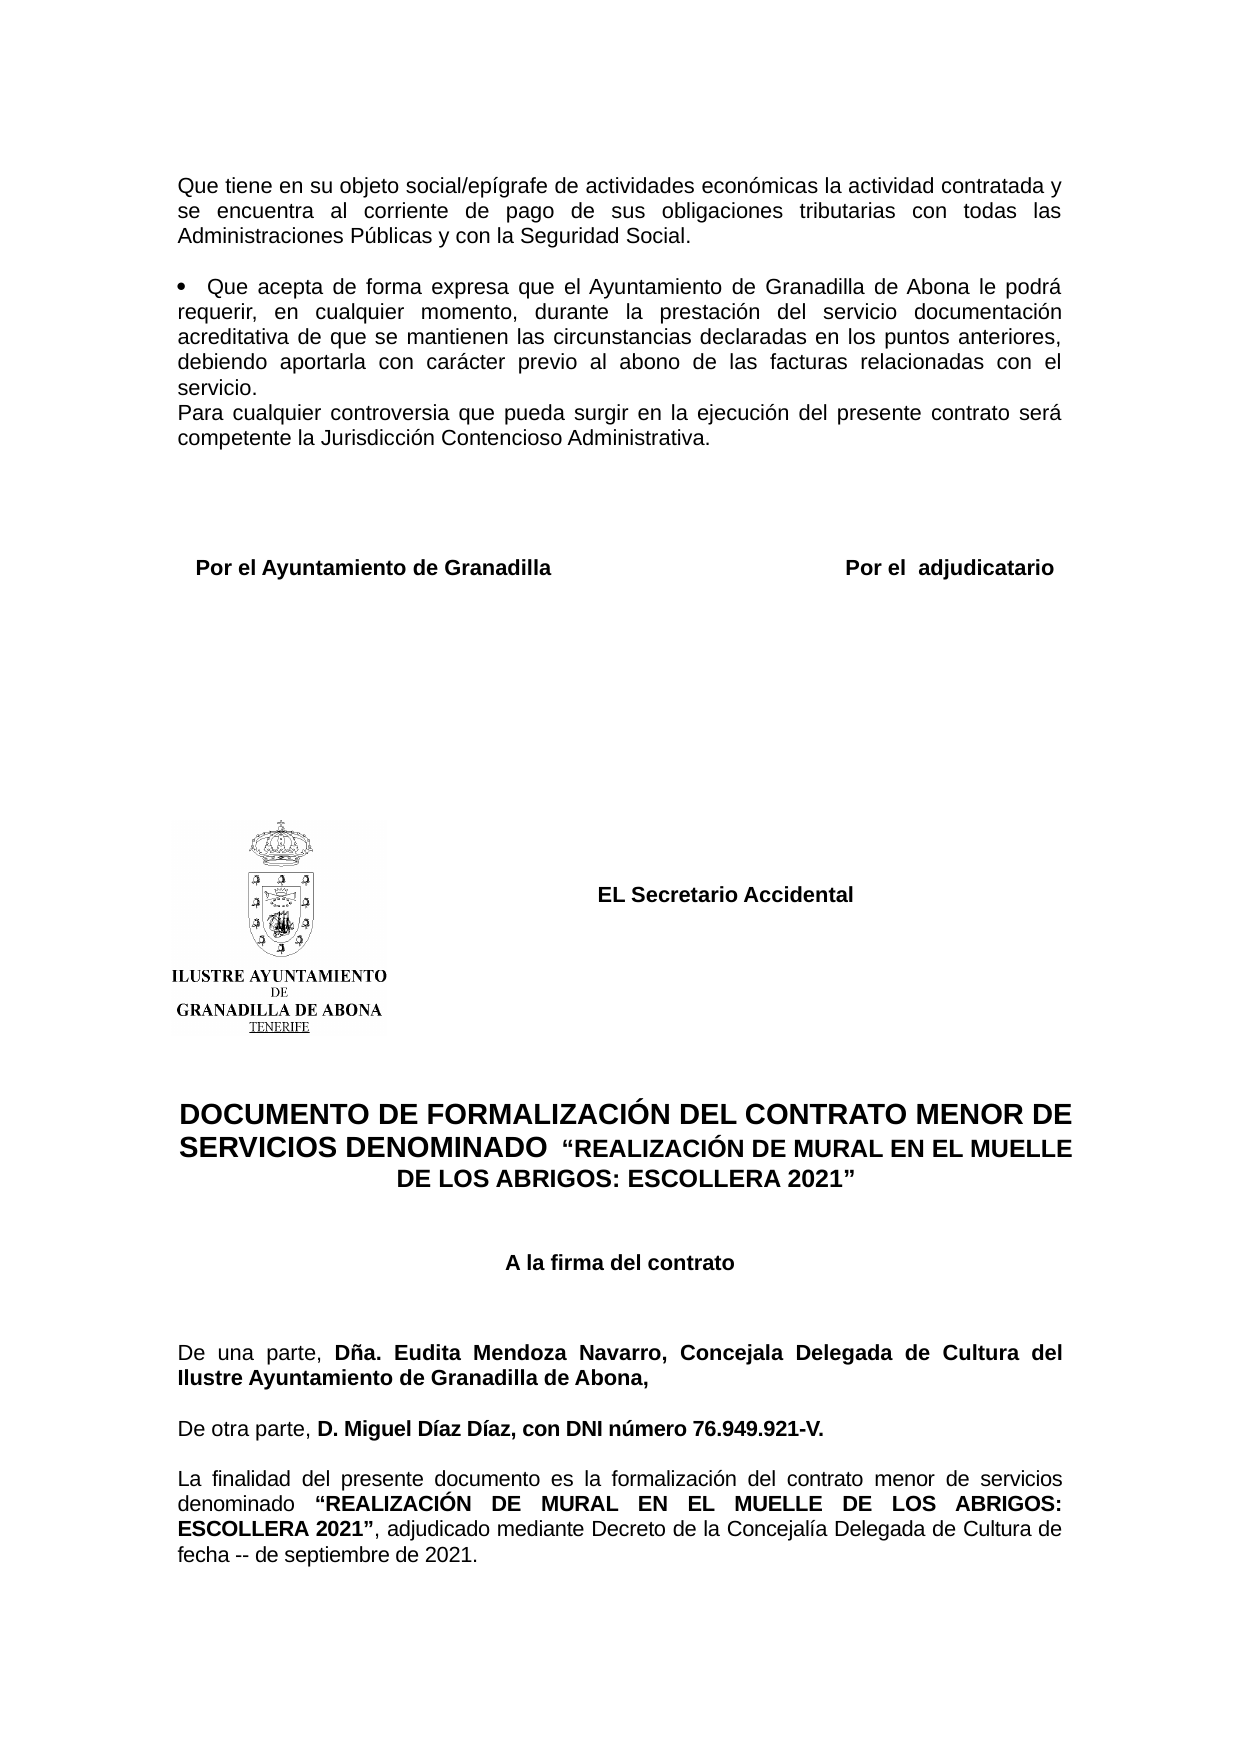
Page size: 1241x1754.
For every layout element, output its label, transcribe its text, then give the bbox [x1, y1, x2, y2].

list Que acepta de forma expresa que el Ayuntamiento de Granadilla de Abona le podrá requerir, en cualquier momento, durante la prestación del servicio documentación acreditativa de que se mantienen las circunstancias declaradas en los puntos anteriores, debiendo aportarla con carácter previo al abono de las facturas relacionadas con el servicio. [177, 274, 1063, 400]
text Por el Ayuntamiento de Granadilla Por el adjudicatario [177, 554, 1063, 580]
text La finalidad del presente documento es la formalización del contrato menor de servicios denominado “REALIZACIÓN DE MURAL EN EL MUELLE DE LOS ABRIGOS: ESCOLLERA 2021”, adjudicado mediante Decreto de la Concejalía Delegada de Cultura de fecha -- de septiembre de 2021. [177, 1466, 1063, 1567]
list Que tiene en su objeto social/epígrafe de actividades económicas la actividad contratada y se encuentra al corriente de pago de sus obligaciones tributarias con todas las Administraciones Públicas y con la Seguridad Social. [177, 173, 1063, 248]
text A la firma del contrato [177, 1250, 1063, 1275]
text Para cualquier controversia que pueda surgir en la ejecución del presente contrato será competente la Jurisdicción Contencioso Administrativa. [177, 400, 1063, 450]
text DOCUMENTO DE FORMALIZACIÓN DEL CONTRATO MENOR DE SERVICIOS DENOMINADO “REALIZACIÓN DE MURAL EN EL MUELLE DE LOS ABRIGOS: ESCOLLERA 2021” [159, 1097, 1092, 1192]
text De otra parte, D. Miguel Díaz Díaz, con DNI número 76.949.921-V. [177, 1416, 1063, 1441]
text EL Secretario Accidental [387, 882, 1063, 907]
text De una parte, Dña. Eudita Mendoza Navarro, Concejala Delegada de Cultura del Ilustre Ayuntamiento de Granadilla de Abona, [177, 1340, 1063, 1390]
